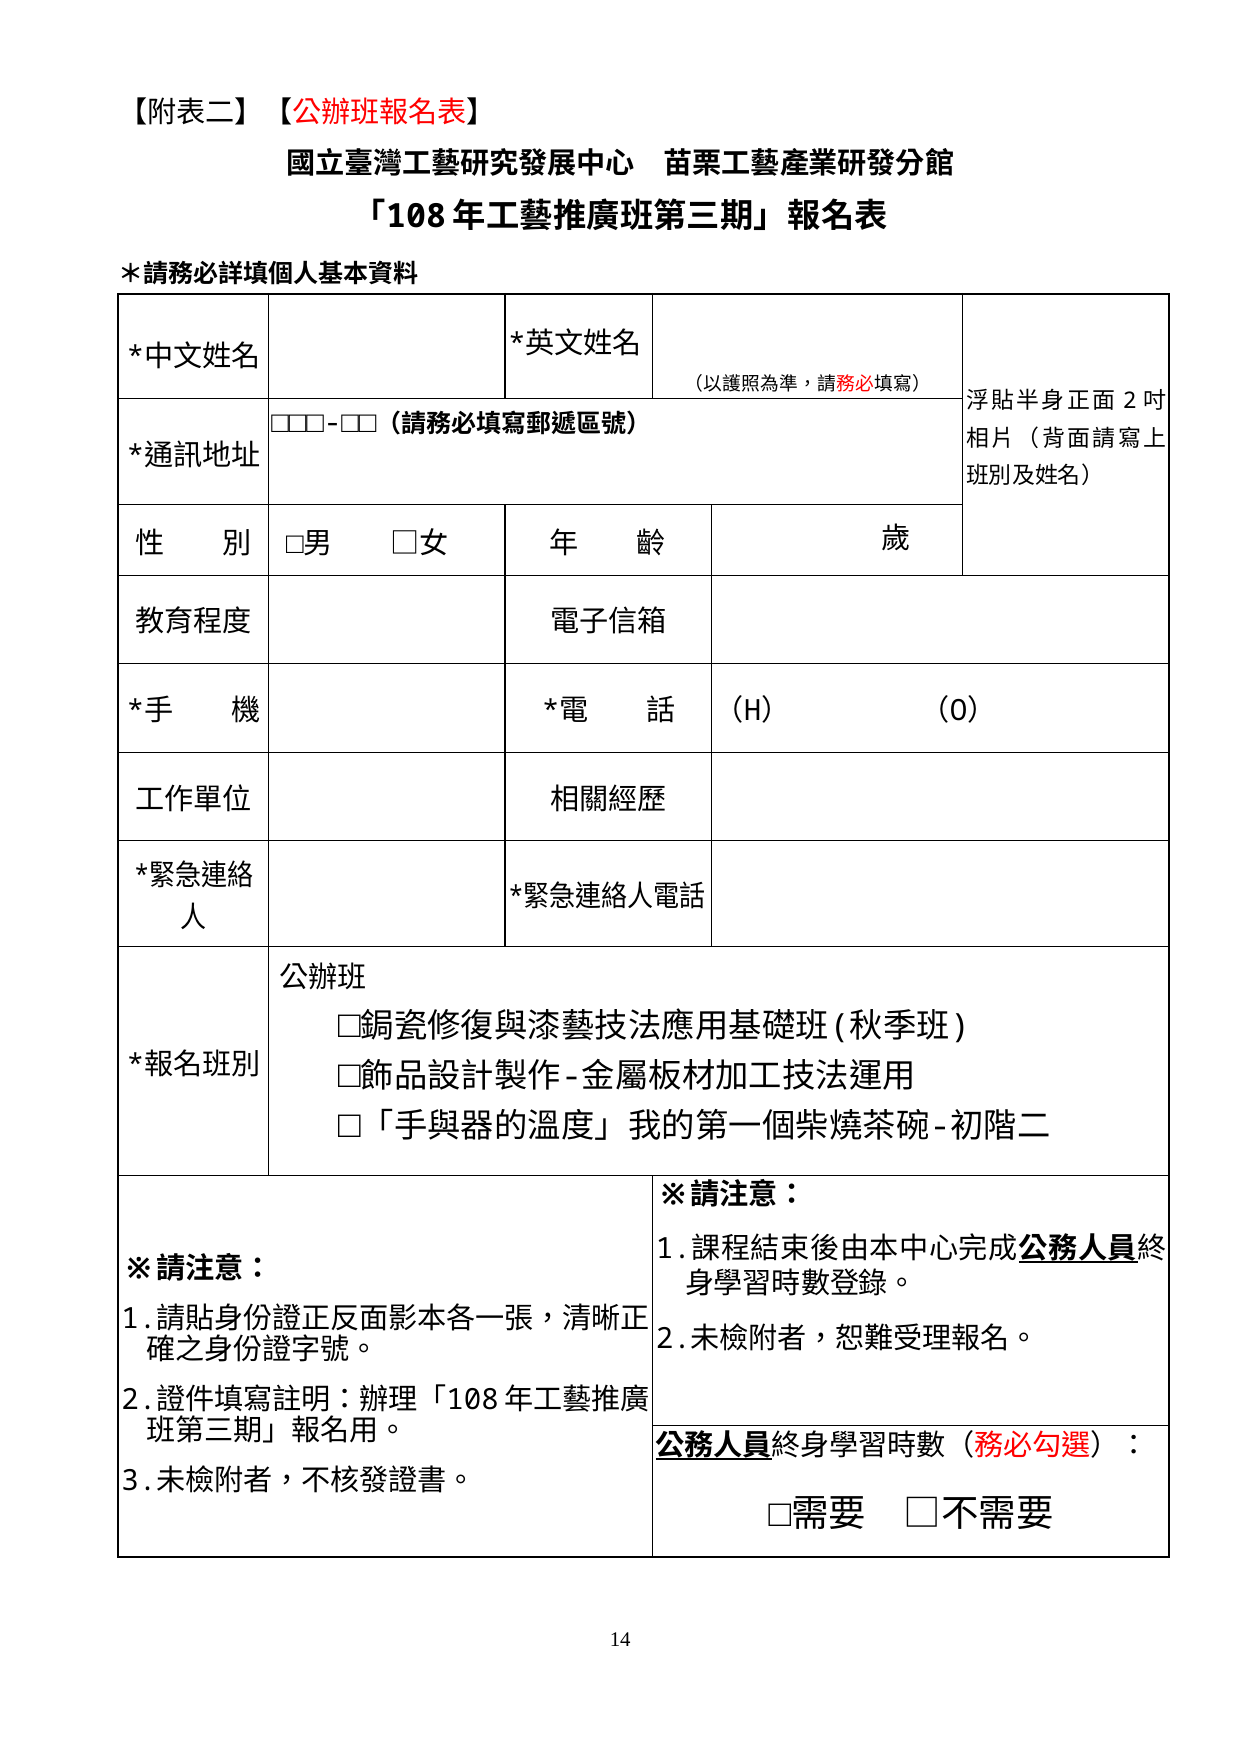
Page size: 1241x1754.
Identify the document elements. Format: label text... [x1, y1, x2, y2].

table_header [269, 295, 504, 398]
table_cell 年 齡 [506, 505, 711, 575]
table_cell *通訊地址 [119, 399, 268, 504]
table_header 浮貼半身正面2吋相片（背面請寫上班別及姓名） [963, 295, 1168, 575]
table_cell [712, 753, 1168, 840]
text 國立臺灣工藝研究發展中心 苗栗工藝產業研發分館 [118, 130, 1122, 184]
table_cell ※請注意： 1.課程結束後由本中心完成公務人員終身學習時數登錄。 2.未檢附者，恕難受理報名。 [653, 1176, 1168, 1425]
table_cell 公務人員終身學習時數（務必勾選）： □需要 □不需要 [653, 1426, 1168, 1556]
table_cell 工作單位 [119, 753, 268, 840]
table_cell *電 話 [506, 664, 711, 752]
table_cell *手 機 [119, 664, 268, 752]
text 【附表二】【公辦班報名表】 [118, 89, 1122, 130]
text ＊請務必詳填個人基本資料 [118, 239, 1122, 293]
table_cell □男 □女 [269, 505, 504, 575]
table_cell [712, 841, 1168, 946]
table_cell *緊急連絡人電話 [506, 841, 711, 946]
table_cell （H） （O） [712, 664, 1168, 752]
table_cell 電子信箱 [506, 576, 711, 663]
table_cell [269, 753, 504, 840]
table_cell *緊急連絡人 [119, 841, 268, 946]
text 「108年工藝推廣班第三期」報名表 [118, 184, 1122, 239]
table_cell *報名班別 [119, 947, 268, 1175]
table_cell [269, 576, 504, 663]
table_cell 歲 [712, 505, 962, 575]
table_cell [269, 841, 504, 946]
table_cell □□□-□□（請務必填寫郵遞區號） [269, 399, 962, 504]
table_cell 性 別 [119, 505, 268, 575]
table_cell 教育程度 [119, 576, 268, 663]
table_cell 相關經歷 [506, 753, 711, 840]
table_header *英文姓名 [506, 295, 652, 398]
table_cell [712, 576, 1168, 663]
table_cell 公辦班 □鋦瓷修復與漆藝技法應用基礎班(秋季班) □飾品設計製作-金屬板材加工技法運用 □「手與器的溫度」我的第一個柴燒茶碗-初階二 [269, 947, 1168, 1175]
table_cell ※請注意： 1.請貼身份證正反面影本各一張，清晰正確之身份證字號。 2.證件填寫註明：辦理「108年工藝推廣班第三期」報名用。 3.未檢附者，不核發證書。 [119, 1176, 652, 1556]
table_cell [269, 664, 504, 752]
table_header *中文姓名 [119, 295, 268, 398]
table_header （以護照為準，請務必填寫） [653, 295, 962, 398]
